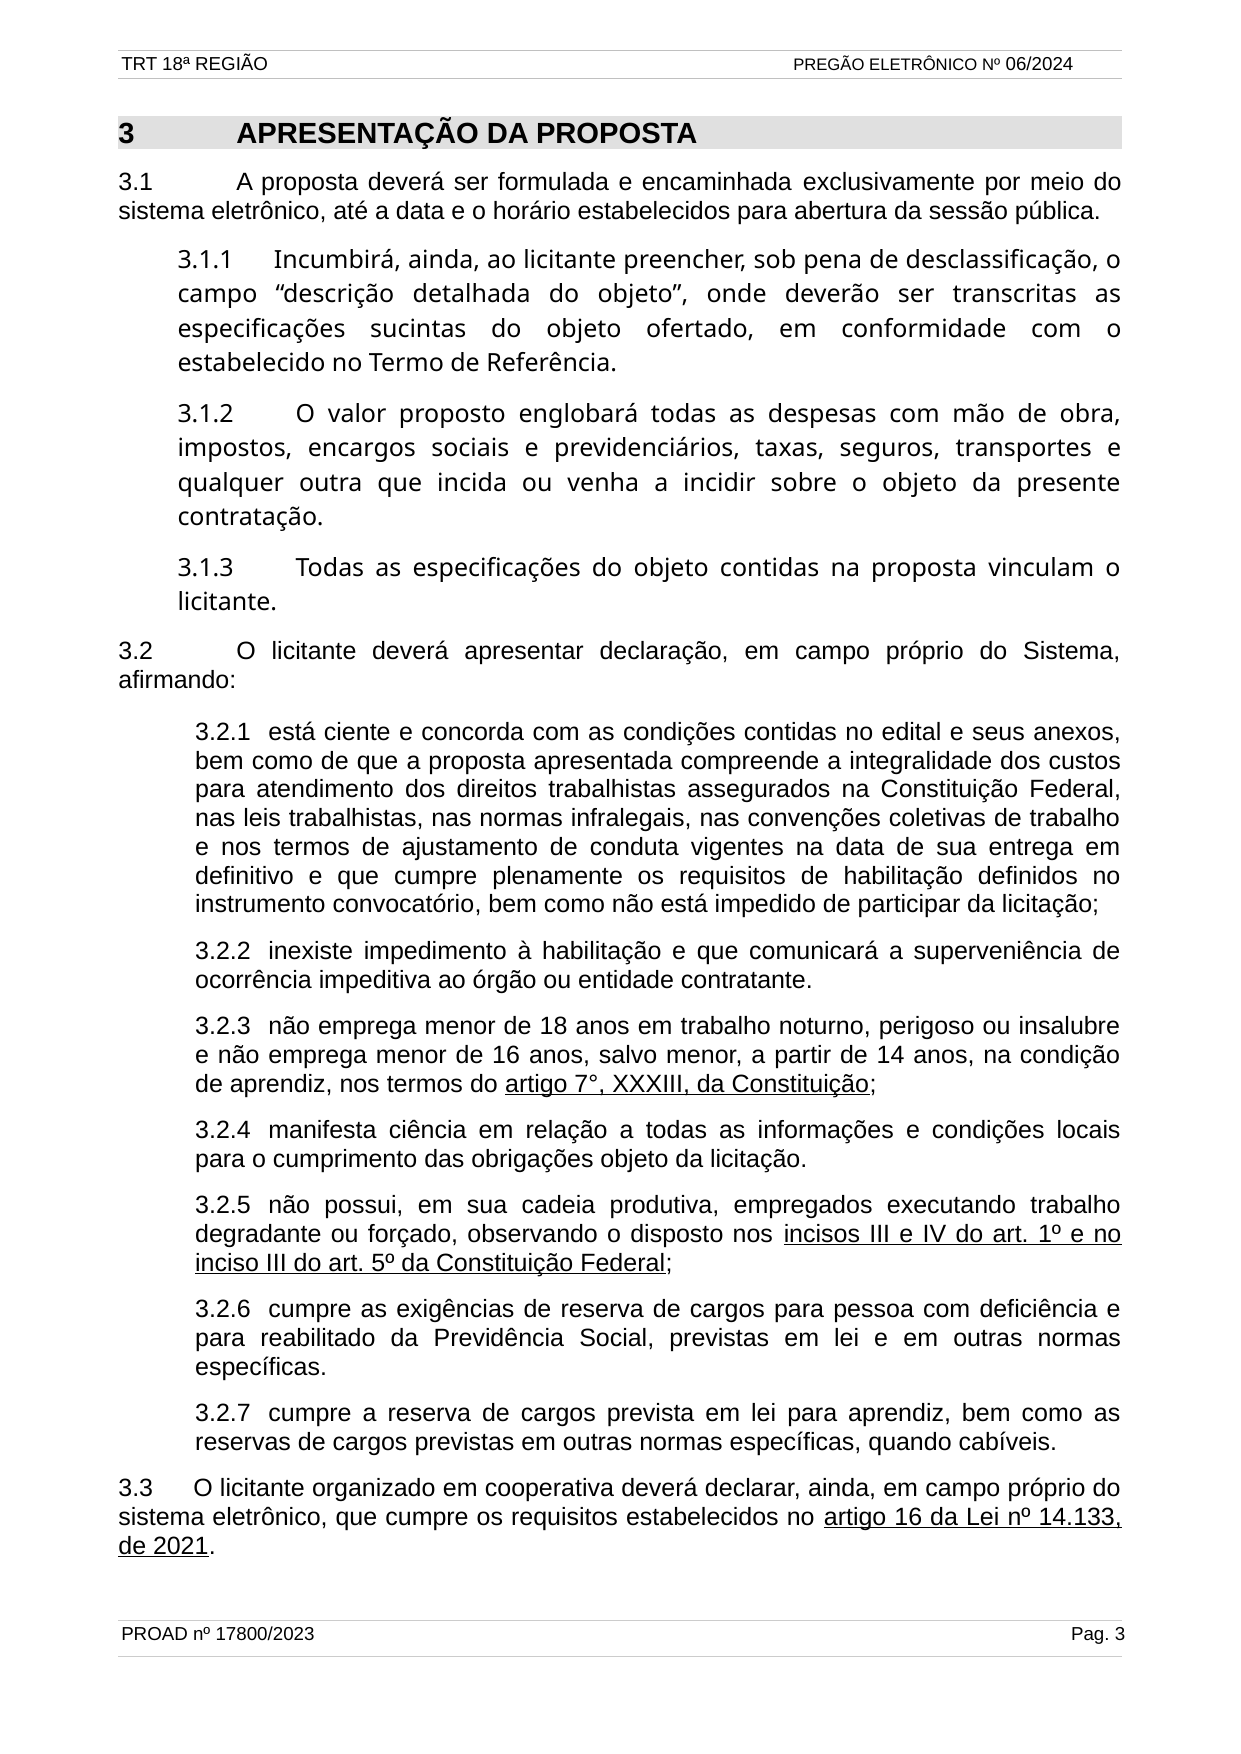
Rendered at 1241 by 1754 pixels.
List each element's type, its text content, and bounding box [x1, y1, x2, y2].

text 3.1.3 Todas as especificações do objeto contidas na proposta vinculam o licitante. [177, 550, 1122, 618]
text 3.1.2 O valor proposto englobará todas as despesas com mão de obra, impostos, encargos sociais e previdenciários, taxas, seguros, transportes e qualquer outra que incida ou venha a incidir sobre o objeto da presente contratação. [177, 396, 1122, 532]
text 3.2.4 manifesta ciência em relação a todas as informações e condições locais para o cumprimento das obrigações objeto da licitação. [195, 1115, 1122, 1173]
text 3.2.6 cumpre as exigências de reserva de cargos para pessoa com deficiência e para reabilitado da Previdência Social, previstas em lei e em outras normas específicas. [195, 1294, 1122, 1381]
text 3.2.7 cumpre a reserva de cargos prevista em lei para aprendiz, bem como as reservas de cargos previstas em outras normas específicas, quando cabíveis. [195, 1398, 1122, 1456]
text 3.2.5 não possui, em sua cadeia produtiva, empregados executando trabalho degradante ou forçado, observando o disposto nos incisos III e IV do art. 1º e no inciso III do art. 5º da Constituição Federal; [195, 1190, 1122, 1277]
text 3.2.1 está ciente e concorda com as condições contidas no edital e seus anexos, bem como de que a proposta apresentada compreende a integralidade dos custos para atendimento dos direitos trabalhistas assegurados na Constituição Federal, nas leis trabalhistas, nas normas infralegais, nas convenções coletivas de trabalho e nos termos de ajustamento de conduta vigentes na data de sua entrega em definitivo e que cumpre plenamente os requisitos de habilitação definidos no instrumento convocatório, bem como não está impedido de participar da licitação; [195, 717, 1122, 918]
text 3 APRESENTAÇÃO DA PROPOSTA [118, 116, 1122, 149]
text 3.3 O licitante organizado em cooperativa deverá declarar, ainda, em campo próprio do sistema eletrônico, que cumpre os requisitos estabelecidos no artigo 16 da Lei nº 14.133, de 2021. [118, 1473, 1122, 1560]
text 3.1 A proposta deverá ser formulada e encaminhada exclusivamente por meio do sistema eletrônico, até a data e o horário estabelecidos para abertura da sessão pública. [118, 167, 1122, 224]
text 3.1.1 Incumbirá, ainda, ao licitante preencher, sob pena de desclassificação, o campo “descrição detalhada do objeto”, onde deverão ser transcritas as especificações sucintas do objeto ofertado, em conformidade com o estabelecido no Termo de Referência. [177, 242, 1122, 378]
text 3.2.3 não emprega menor de 18 anos em trabalho noturno, perigoso ou insalubre e não emprega menor de 16 anos, salvo menor, a partir de 14 anos, na condição de aprendiz, nos termos do artigo 7°, XXXIII, da Constituição; [195, 1011, 1122, 1097]
text 3.2.2 inexiste impedimento à habilitação e que comunicará a superveniência de ocorrência impeditiva ao órgão ou entidade contratante. [195, 936, 1122, 993]
text 3.2 O licitante deverá apresentar declaração, em campo próprio do Sistema, afirmando: [118, 636, 1122, 693]
